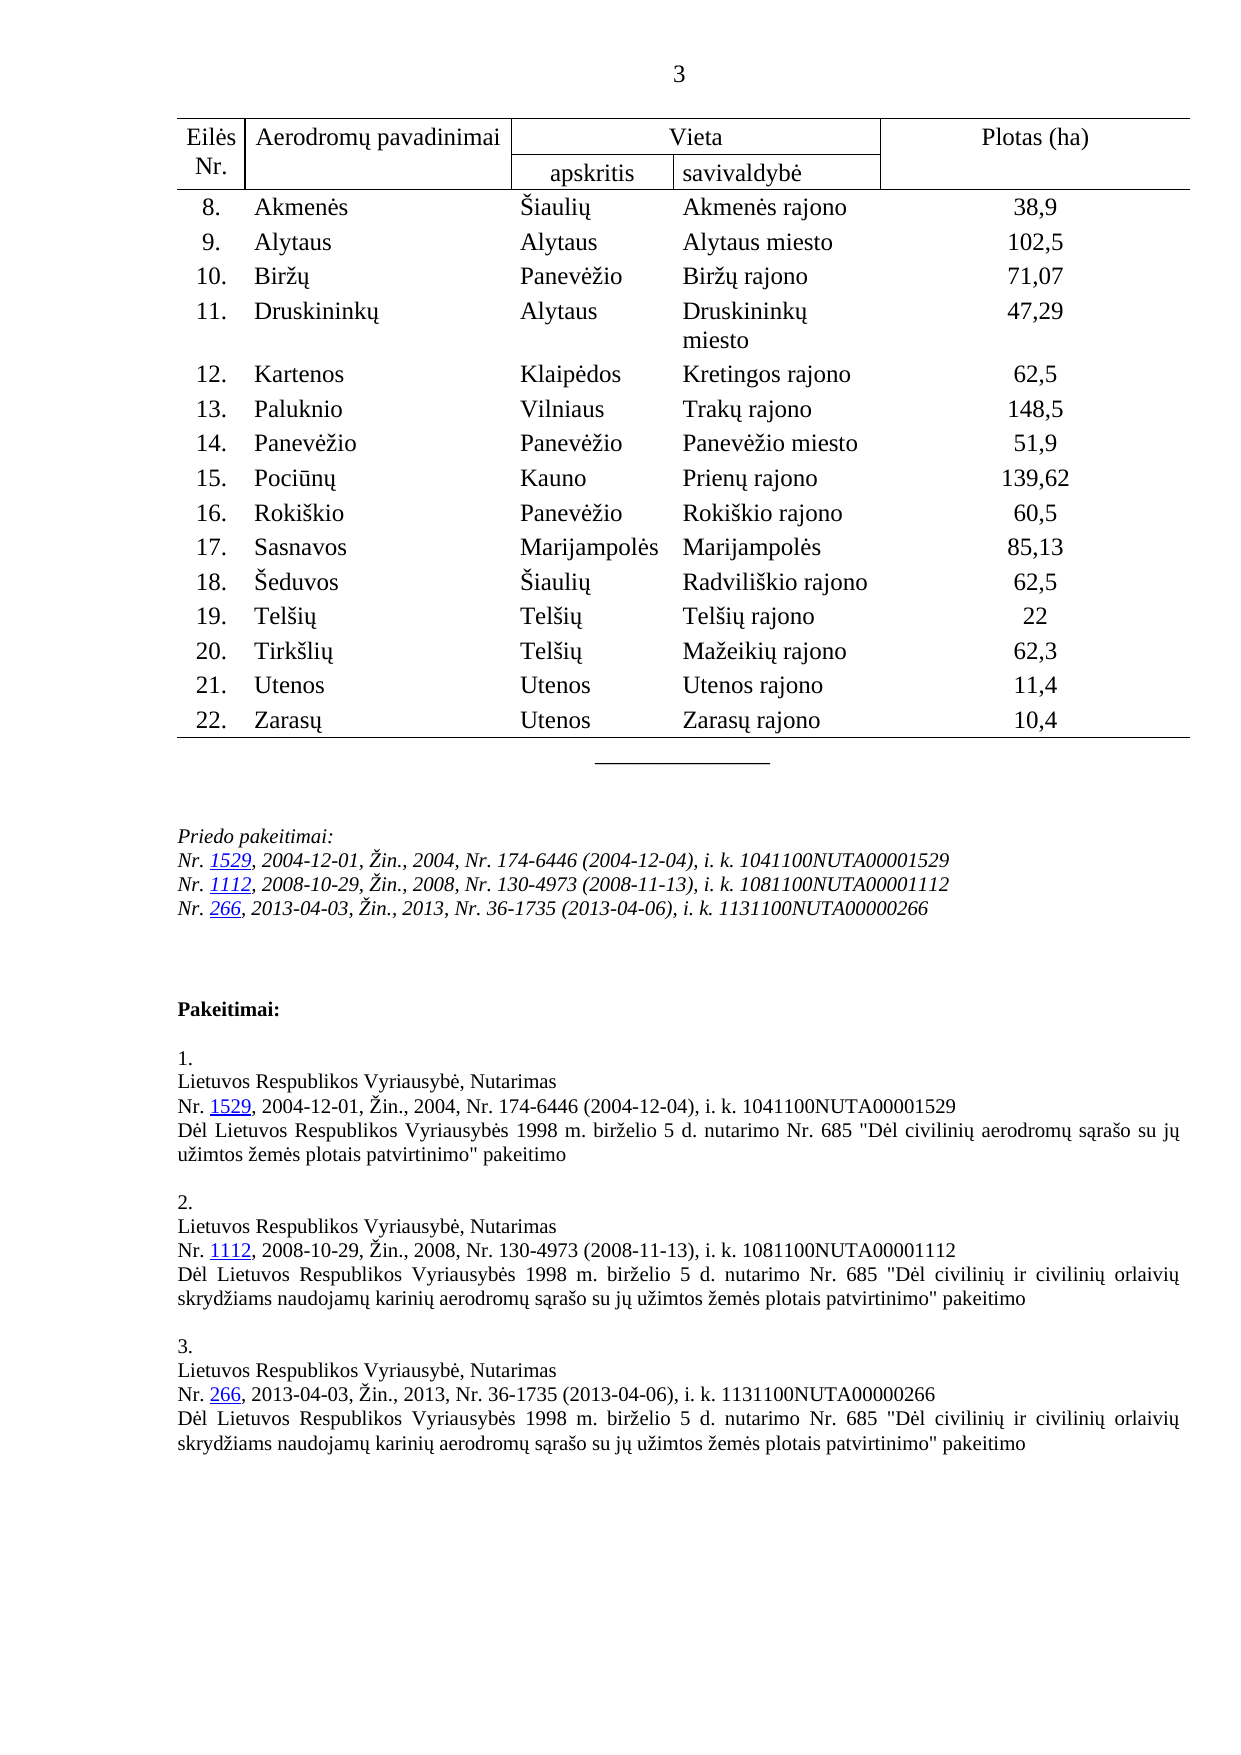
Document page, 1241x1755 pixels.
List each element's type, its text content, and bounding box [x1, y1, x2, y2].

text Nr. 1112, 2008-10-29, Žin., 2008, Nr. 130-4973 (2008-11-13), i. k. 1081100NUTA00001112 [177, 1238, 1181, 1262]
text Nr. 1529, 2004-12-01, Žin., 2004, Nr. 174-6446 (2004-12-04), i. k. 1041100NUTA00001529 [177, 1093, 1181, 1118]
table_cell Rokiškio [245, 495, 511, 529]
text Nr. 266, 2013-04-03, Žin., 2013, Nr. 36-1735 (2013-04-06), i. k. 1131100NUTA00000266 [177, 896, 1181, 920]
table_cell Akmenės rajono [673, 190, 880, 224]
table_cell Prienų rajono [673, 460, 880, 495]
table_cell Utenos [511, 702, 673, 737]
table_cell 148,5 [880, 391, 1190, 426]
table_cell Mažeikių rajono [673, 633, 880, 668]
table_cell Paluknio [245, 391, 511, 426]
table_cell 8. [177, 190, 245, 224]
table_cell 18. [177, 564, 245, 598]
table_cell Kretingos rajono [673, 356, 880, 391]
table_cell apskritis [512, 155, 673, 189]
table_cell Šiaulių [511, 564, 673, 598]
table_cell Utenos [245, 668, 511, 702]
table_cell 38,9 [880, 190, 1190, 224]
table_cell 9. [177, 224, 245, 258]
table_cell Utenos [511, 668, 673, 702]
table_cell Biržų rajono [673, 259, 880, 293]
table_cell Šeduvos [245, 564, 511, 598]
table_cell savivaldybė [674, 155, 880, 189]
table_cell Telšių [245, 599, 511, 633]
text 2. [177, 1190, 1181, 1214]
text Lietuvos Respublikos Vyriausybė, Nutarimas [177, 1358, 1181, 1382]
text 3. [177, 1334, 1181, 1358]
table_cell Radviliškio rajono [673, 564, 880, 598]
text Lietuvos Respublikos Vyriausybė, Nutarimas [177, 1069, 1181, 1093]
table_cell 21. [177, 668, 245, 702]
text Priedo pakeitimai: [177, 824, 1181, 848]
table_cell Pociūnų [245, 460, 511, 495]
table_cell 11. [177, 293, 245, 356]
table_cell Panevėžio [511, 426, 673, 460]
table_cell 17. [177, 529, 245, 564]
table_cell Sasnavos [245, 529, 511, 564]
table_cell 71,07 [880, 259, 1190, 293]
table_cell 16. [177, 495, 245, 529]
table_cell Klaipėdos [511, 356, 673, 391]
table_cell Trakų rajono [673, 391, 880, 426]
table_cell 102,5 [880, 224, 1190, 258]
table_cell Rokiškio rajono [673, 495, 880, 529]
table_header Aerodromų pavadinimai [246, 119, 511, 189]
table_cell Telšių [511, 633, 673, 668]
table_cell 12. [177, 356, 245, 391]
text Dėl Lietuvos Respublikos Vyriausybės 1998 m. birželio 5 d. nutarimo Nr. 685 "Dėl civilinių ir civilinių orlaivių skrydžiams naudojamų karinių aerodromų sąrašo su jų užimtos žemės plotais patvirtinimo" pakeitimo [177, 1262, 1181, 1310]
table_cell 62,5 [880, 564, 1190, 598]
table_cell Telšių rajono [673, 599, 880, 633]
table_header Eilės Nr. [177, 119, 244, 189]
table_cell Marijampolės [673, 529, 880, 564]
table_cell 10. [177, 259, 245, 293]
table_cell 62,3 [880, 633, 1190, 668]
table_cell 15. [177, 460, 245, 495]
text Pakeitimai: [177, 997, 1181, 1021]
table_cell 10,4 [880, 702, 1190, 737]
text Nr. 266, 2013-04-03, Žin., 2013, Nr. 36-1735 (2013-04-06), i. k. 1131100NUTA00000266 [177, 1382, 1181, 1406]
table_cell 47,29 [880, 293, 1190, 356]
table_cell Druskininkų miesto [673, 293, 880, 356]
table_cell 19. [177, 599, 245, 633]
table_cell Zarasų rajono [673, 702, 880, 737]
text Dėl Lietuvos Respublikos Vyriausybės 1998 m. birželio 5 d. nutarimo Nr. 685 "Dėl civilinių ir civilinių orlaivių skrydžiams naudojamų karinių aerodromų sąrašo su jų užimtos žemės plotais patvirtinimo" pakeitimo [177, 1406, 1181, 1454]
table_cell 14. [177, 426, 245, 460]
text Nr. 1112, 2008-10-29, Žin., 2008, Nr. 130-4973 (2008-11-13), i. k. 1081100NUTA00001112 [177, 872, 1181, 896]
table_cell 13. [177, 391, 245, 426]
table_cell Marijampolės [511, 529, 673, 564]
text 1. [177, 1045, 1181, 1069]
table_cell Kartenos [245, 356, 511, 391]
table_cell 22 [880, 599, 1190, 633]
table_cell Akmenės [245, 190, 511, 224]
table_header Vieta [512, 119, 880, 154]
table_cell 62,5 [880, 356, 1190, 391]
table_cell Alytaus miesto [673, 224, 880, 258]
table_cell 60,5 [880, 495, 1190, 529]
table_header Plotas (ha) [881, 119, 1190, 189]
table_cell Biržų [245, 259, 511, 293]
table_cell Kauno [511, 460, 673, 495]
table_cell Alytaus [511, 224, 673, 258]
table_cell 11,4 [880, 668, 1190, 702]
table_cell 51,9 [880, 426, 1190, 460]
table_cell Alytaus [245, 224, 511, 258]
table_cell Telšių [511, 599, 673, 633]
text Nr. 1529, 2004-12-01, Žin., 2004, Nr. 174-6446 (2004-12-04), i. k. 1041100NUTA00001529 [177, 848, 1181, 872]
text Lietuvos Respublikos Vyriausybė, Nutarimas [177, 1214, 1181, 1238]
table_cell Šiaulių [511, 190, 673, 224]
table_cell Panevėžio [511, 259, 673, 293]
table_cell 20. [177, 633, 245, 668]
text Dėl Lietuvos Respublikos Vyriausybės 1998 m. birželio 5 d. nutarimo Nr. 685 "Dėl civilinių aerodromų sąrašo su jų užimtos žemės plotais patvirtinimo" pakeitimo [177, 1118, 1181, 1166]
table_cell Vilniaus [511, 391, 673, 426]
table_cell 85,13 [880, 529, 1190, 564]
table_cell Alytaus [511, 293, 673, 356]
table_cell 139,62 [880, 460, 1190, 495]
table_cell Zarasų [245, 702, 511, 737]
table_cell Utenos rajono [673, 668, 880, 702]
table_cell 22. [177, 702, 245, 737]
table_cell Druskininkų [245, 293, 511, 356]
table_cell Panevėžio miesto [673, 426, 880, 460]
table_cell Tirkšlių [245, 633, 511, 668]
table_cell Panevėžio [245, 426, 511, 460]
table_cell Panevėžio [511, 495, 673, 529]
text ______________ [177, 738, 1181, 767]
